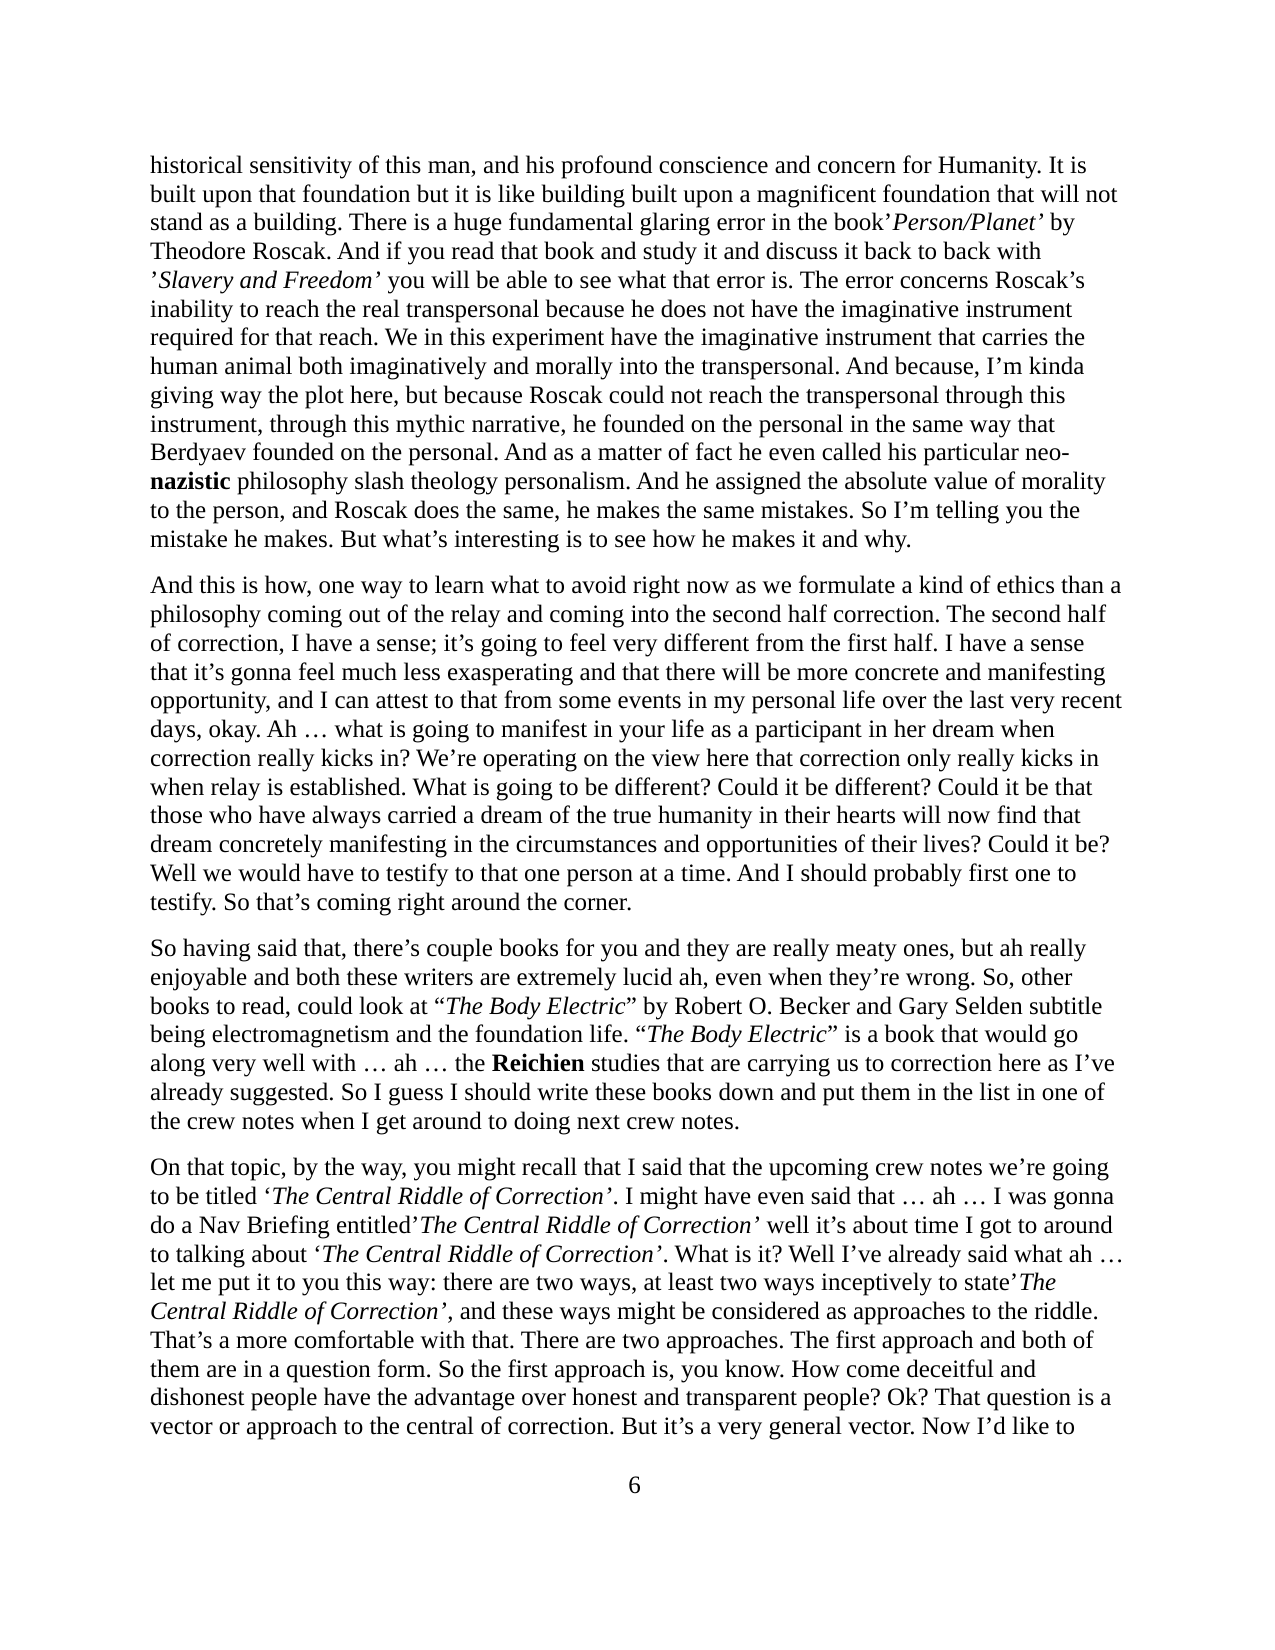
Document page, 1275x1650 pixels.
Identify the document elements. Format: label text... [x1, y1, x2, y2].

text On that topic, by the way, you might recall that I said that the upcoming crew notes we’re going to be titled ‘The Central Riddle of Correction’. I might have even said that … ah … I was gonna do a Nav Briefing entitled’The Central Riddle of Correction’ well it’s about time I got to around to talking about ‘The Central Riddle of Correction’. What is it? Well I’ve already said what ah … let me put it to you this way: there are two ways, at least two ways inceptively to state’The Central Riddle of Correction’, and these ways might be considered as approaches to the riddle. That’s a more comfortable with that. There are two approaches. The first approach and both of them are in a question form. So the first approach is, you know. How come deceitful and dishonest people have the advantage over honest and transparent people? Ok? That question is a vector or approach to the central of correction. But it’s a very general vector. Now I’d like to [150, 1152, 1125, 1440]
text So having said that, there’s couple books for you and they are really meaty ones, but ah really enjoyable and both these writers are extremely lucid ah, even when they’re wrong. So, other books to read, could look at “The Body Electric” by Robert O. Becker and Gary Selden subtitle being electromagnetism and the foundation life. “The Body Electric” is a book that would go along very well with … ah … the Reichien studies that are carrying us to correction here as I’ve already suggested. So I guess I should write these books down and put them in the list in one of the crew notes when I get around to doing next crew notes. [150, 933, 1125, 1134]
text And this is how, one way to learn what to avoid right now as we formulate a kind of ethics than a philosophy coming out of the relay and coming into the second half correction. The second half of correction, I have a sense; it’s going to feel very different from the first half. I have a sense that it’s gonna feel much less exasperating and that there will be more concrete and manifesting opportunity, and I can attest to that from some events in my personal life over the last very recent days, okay. Ah … what is going to manifest in your life as a participant in her dream when correction really kicks in? We’re operating on the view here that correction only really kicks in when relay is established. What is going to be different? Could it be different? Could it be that those who have always carried a dream of the true humanity in their hearts will now find that dream concretely manifesting in the circumstances and opportunities of their lives? Could it be? Well we would have to testify to that one person at a time. And I should probably first one to testify. So that’s coming right around the corner. [150, 570, 1125, 915]
text historical sensitivity of this man, and his profound conscience and concern for Humanity. It is built upon that foundation but it is like building built upon a magnificent foundation that will not stand as a building. There is a huge fundamental glaring error in the book’Person/Planet’ by Theodore Roscak. And if you read that book and study it and discuss it back to back with ’Slavery and Freedom’ you will be able to see what that error is. The error concerns Roscak’s inability to reach the real transpersonal because he does not have the imaginative instrument required for that reach. We in this experiment have the imaginative instrument that carries the human animal both imaginatively and morally into the transpersonal. And because, I’m kinda giving way the plot here, but because Roscak could not reach the transpersonal through this instrument, through this mythic narrative, he founded on the personal in the same way that Berdyaev founded on the personal. And as a matter of fact he even called his particular neo-nazistic philosophy slash theology personalism. And he assigned the absolute value of morality to the person, and Roscak does the same, he makes the same mistakes. So I’m telling you the mistake he makes. But what’s interesting is to see how he makes it and why. [150, 150, 1125, 552]
